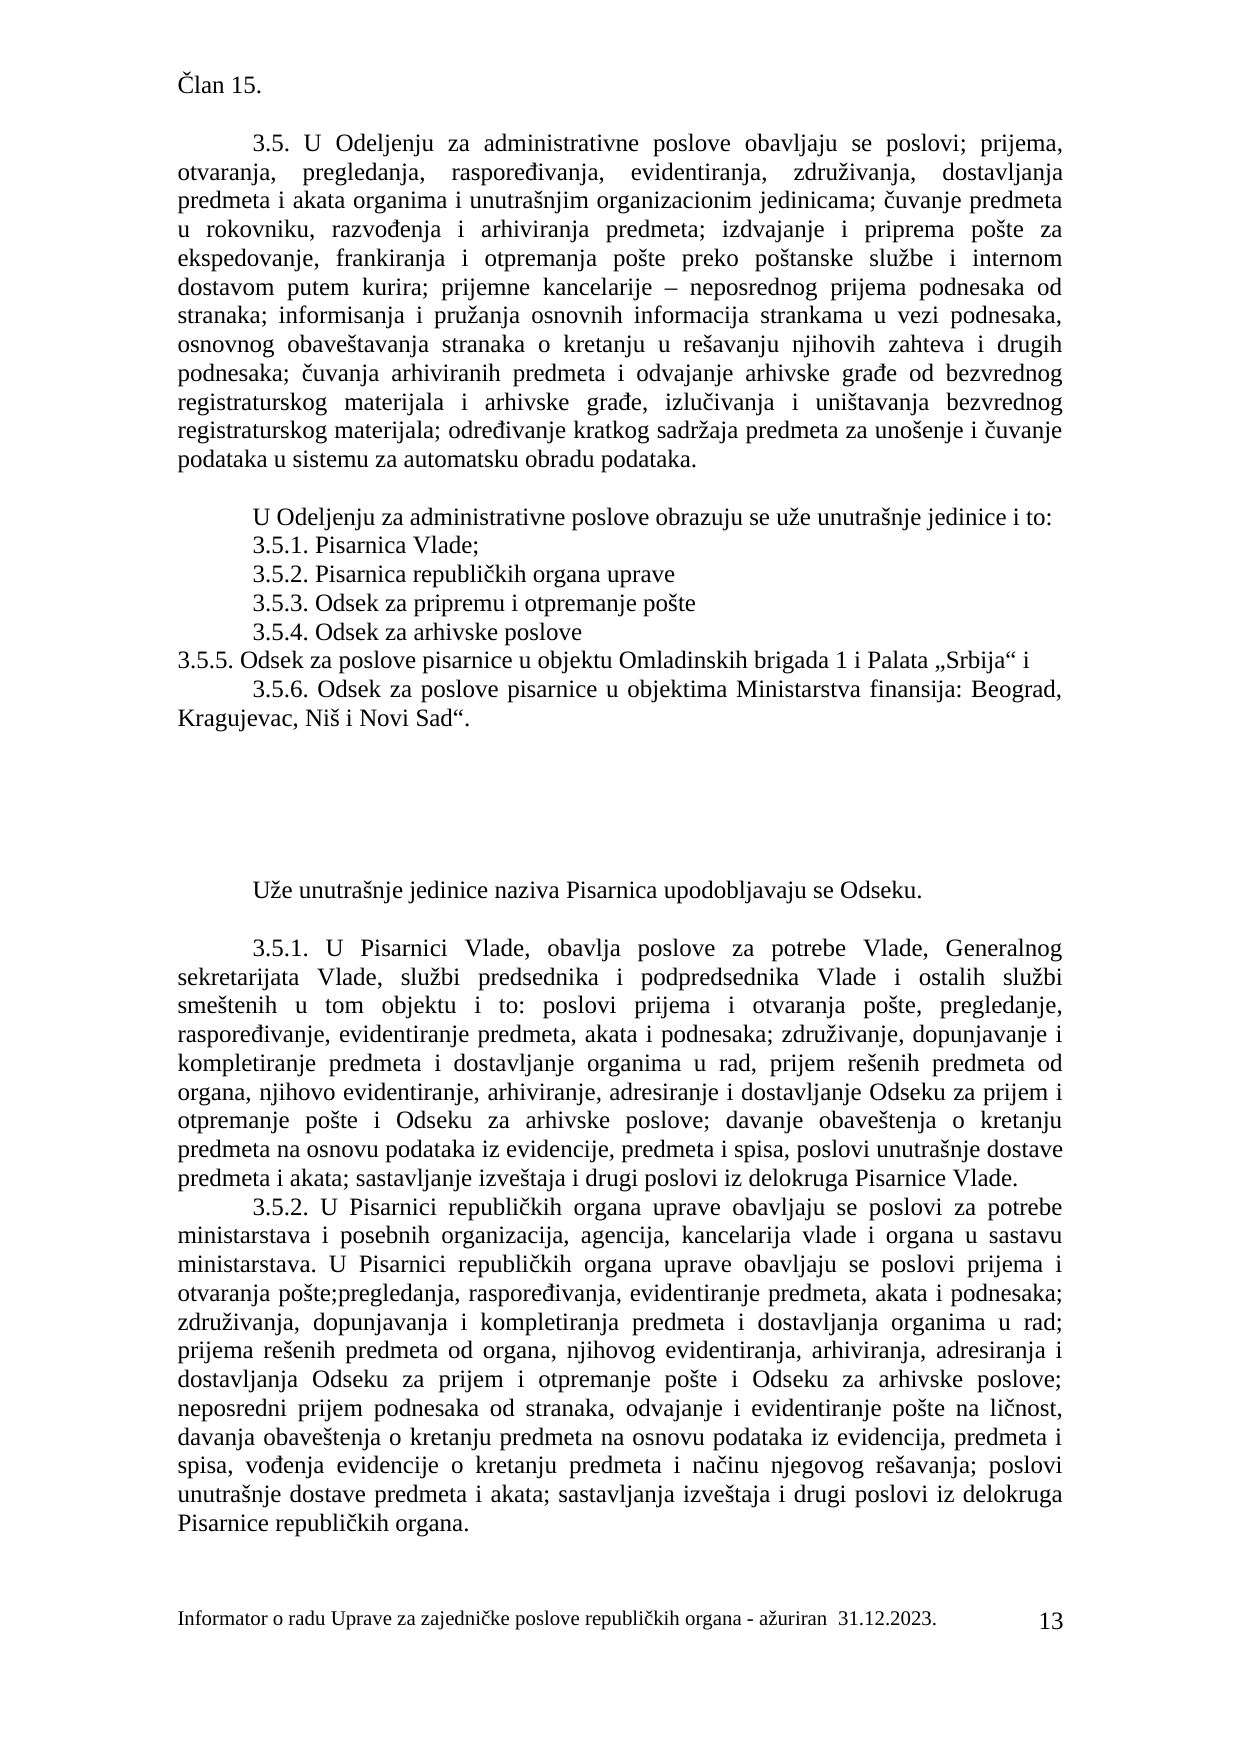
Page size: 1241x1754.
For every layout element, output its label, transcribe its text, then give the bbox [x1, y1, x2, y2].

subtitle 3.5.3. Odsek za pripremu i otpremanje pošte [177, 588, 1063, 617]
subtitle Član 15. [177, 70, 1063, 99]
subtitle 3.5.2. Pisarnica republičkih organa uprave [177, 559, 1063, 588]
subtitle 3.5.1. U Pisarnici Vlade, obavlja poslove za potrebe Vlade, Generalnog sekretarijata Vlade, službi predsednika i podpredsednika Vlade i ostalih službi smeštenih u tom objektu i to: poslovi prijema i otvaranja pošte, pregledanje, raspoređivanje, evidentiranje predmeta, akata i podnesaka; združivanje, dopunjavanje i kompletiranje predmeta i dostavljanje organima u rad, prijem rešenih predmeta od organa, njihovo evidentiranje, arhiviranje, adresiranje i dostavljanje Odseku za prijem i otpremanje pošte i Odseku za arhivske poslove; davanje obaveštenja o kretanju predmeta na osnovu podataka iz evidencije, predmeta i spisa, poslovi unutrašnje dostave predmeta i akata; sastavljanje izveštaja i drugi poslovi iz delokruga Pisarnice Vlade. [177, 933, 1063, 1192]
subtitle 3.5.1. Pisarnica Vlade; [177, 530, 1063, 559]
subtitle 3.5.4. Odsek za arhivske poslove [177, 617, 1063, 645]
subtitle Uže unutrašnje jedinice naziva Pisarnica upodobljavaju se Odseku. [177, 875, 1063, 904]
subtitle 3.5.6. Odsek za poslove pisarnice u objektima Ministarstva finansija: Beograd, Kragujevac, Niš i Novi Sad“. [177, 674, 1063, 732]
subtitle 3.5.2. U Pisarnici republičkih organa uprave obavljaju se poslovi za potrebe ministarstava i posebnih organizacija, agencija, kancelarija vlade i organa u sastavu ministarstava. U Pisarnici republičkih organa uprave obavljaju se poslovi prijema i otvaranja pošte;pregledanja, raspoređivanja, evidentiranje predmeta, akata i podnesaka; združivanja, dopunjavanja i kompletiranja predmeta i dostavljanja organima u rad; prijema rešenih predmeta od organa, njihovog evidentiranja, arhiviranja, adresiranja i dostavljanja Odseku za prijem i otpremanje pošte i Odseku za arhivske poslove; neposredni prijem podnesaka od stranaka, odvajanje i evidentiranje pošte na ličnost, davanja obaveštenja o kretanju predmeta na osnovu podataka iz evidencija, predmeta i spisa, vođenja evidencije o kretanju predmeta i načinu njegovog rešavanja; poslovi unutrašnje dostave predmeta i akata; sastavljanja izveštaja i drugi poslovi iz delokruga Pisarnice republičkih organa. [177, 1192, 1063, 1537]
subtitle 3.5. U Odeljenju za administrativne poslove obavljaju se poslovi; prijema, otvaranja, pregledanja, raspoređivanja, evidentiranja, združivanja, dostavljanja predmeta i akata organima i unutrašnjim organizacionim jedinicama; čuvanje predmeta u rokovniku, razvođenja i arhiviranja predmeta; izdvajanje i priprema pošte za ekspedovanje, frankiranja i otpremanja pošte preko poštanske službe i internom dostavom putem kurira; prijemne kancelarije – neposrednog prijema podnesaka od stranaka; informisanja i pružanja osnovnih informacija strankama u vezi podnesaka, osnovnog obaveštavanja stranaka o kretanju u rešavanju njihovih zahteva i drugih podnesaka; čuvanja arhiviranih predmeta i odvajanje arhivske građe od bezvrednog registraturskog materijala i arhivske građe, izlučivanja i uništavanja bezvrednog registraturskog materijala; određivanje kratkog sadržaja predmeta za unošenje i čuvanje podataka u sistemu za automatsku obradu podataka. [177, 128, 1063, 473]
subtitle U Odeljenju za administrativne poslove obrazuju se uže unutrašnje jedinice i to: [177, 502, 1063, 530]
subtitle 3.5.5. Odsek za poslove pisarnice u objektu Omladinskih brigada 1 i Palata „Srbija“ i [177, 645, 1063, 674]
